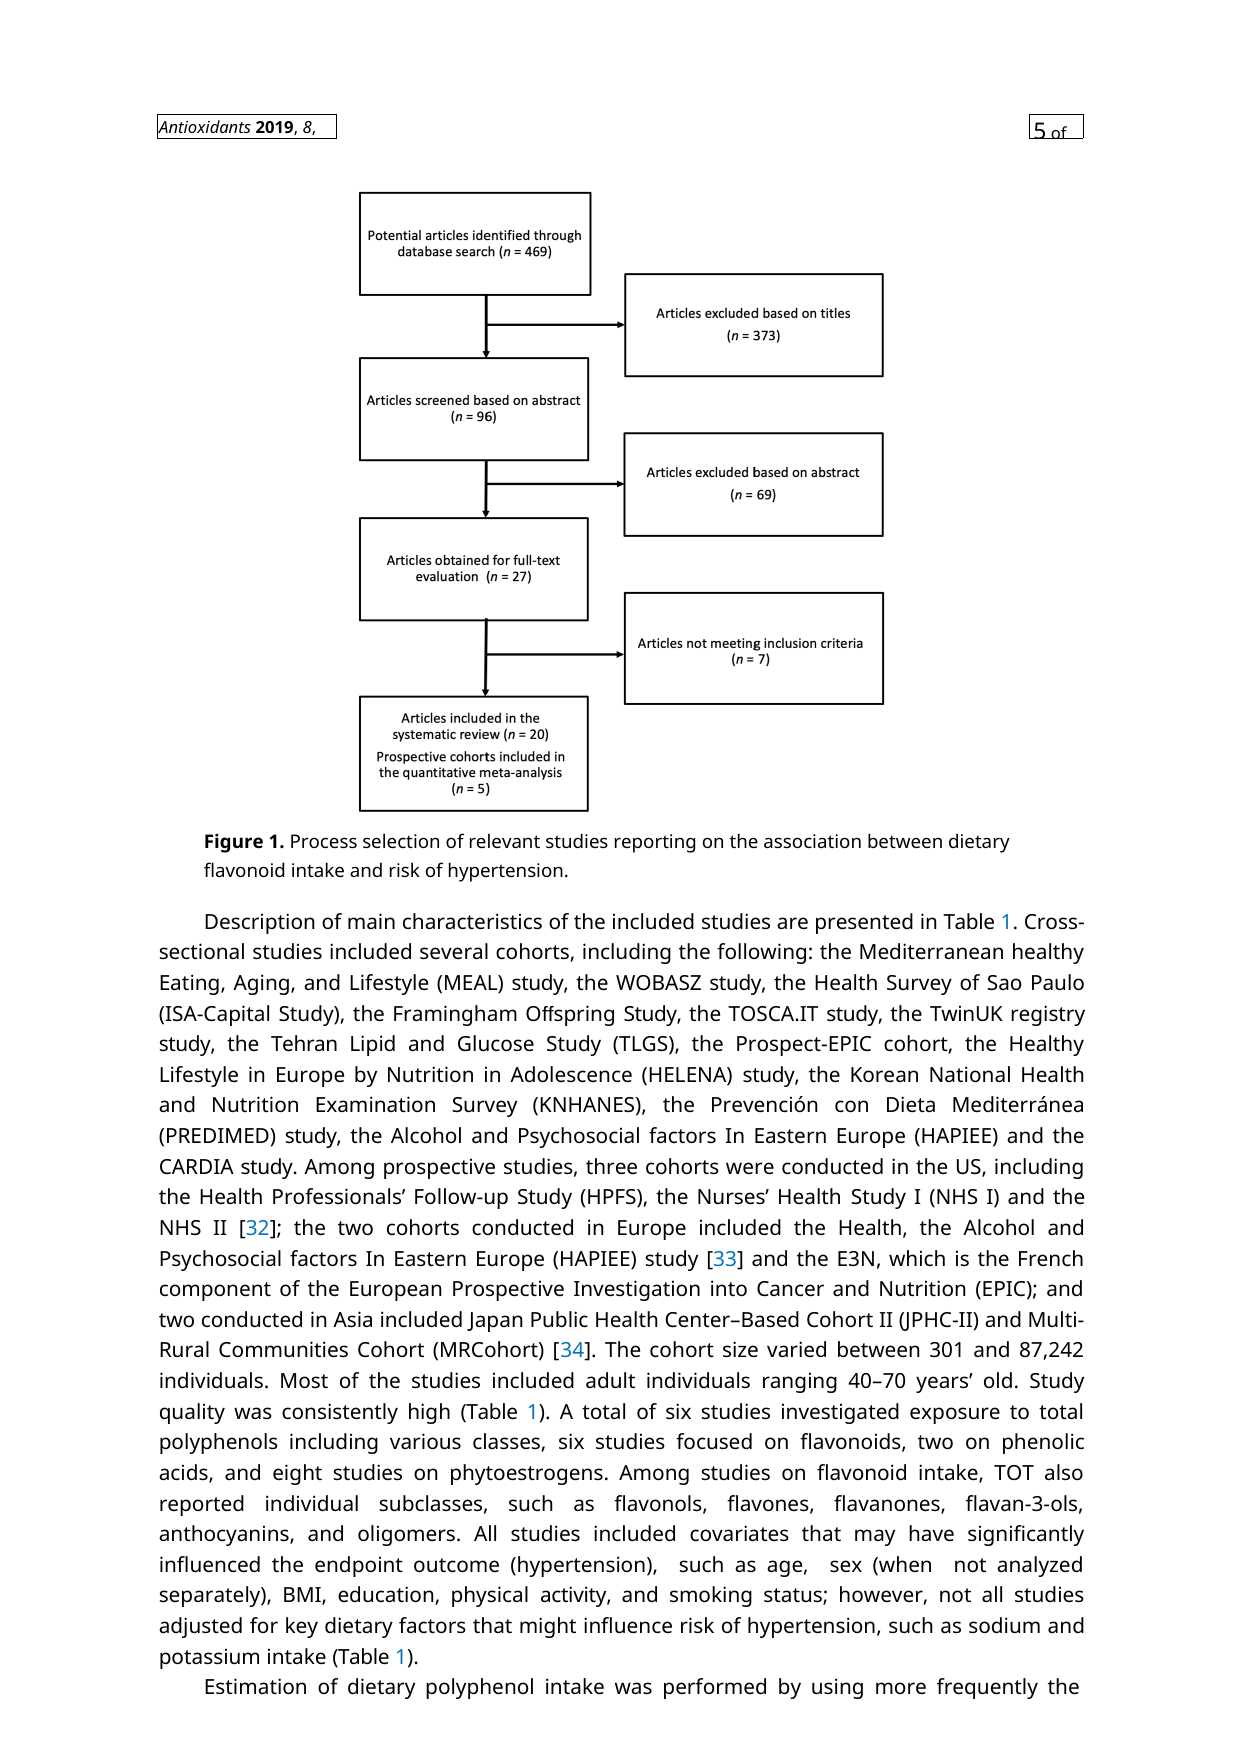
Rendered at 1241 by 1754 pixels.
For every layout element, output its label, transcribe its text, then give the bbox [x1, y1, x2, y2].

text Estimation of dietary polyphenol intake was performed by using more frequently the Phenol-Explorer database, the US Department of Agriculture (USDA) Flavonoid Content of Food [159, 1672, 1081, 1701]
picture [353, 186, 888, 817]
text Description of main characteristics of the included studies are presented in Table 1. Cross-sectional studies included several cohorts, including the following: the Mediterranean healthy Eating, Aging, and Lifestyle (MEAL) study, the WOBASZ study, the Health Survey of Sao Paulo (ISA-Capital Study), the Framingham Offspring Study, the TOSCA.IT study, the TwinUK registry study, the Tehran Lipid and Glucose Study (TLGS), the Prospect-EPIC cohort, the Healthy Lifestyle in Europe by Nutrition in Adolescence (HELENA) study, the Korean National Health and Nutrition Examination Survey (KNHANES), the Prevención con Dieta Mediterránea (PREDIMED) study, the Alcohol and Psychosocial factors In Eastern Europe (HAPIEE) and the CARDIA study. Among prospective studies, three cohorts were conducted in the US, including the Health Professionals’ Follow-up Study (HPFS), the Nurses’ Health Study I (NHS I) and the NHS II [32]; the two cohorts conducted in Europe included the Health, the Alcohol and Psychosocial factors In Eastern Europe (HAPIEE) study [33] and the E3N, which is the French component of the European Prospective Investigation into Cancer and Nutrition (EPIC); and two conducted in Asia included Japan Public Health Center–Based Cohort II (JPHC-II) and Multi-Rural Communities Cohort (MRCohort) [34]. The cohort size varied between 301 and 87,242 individuals. Most of the studies included adult individuals ranging 40–70 years’ old. Study quality was consistently high (Table 1). A total of six studies investigated exposure to total polyphenols including various classes, six studies focused on flavonoids, two on phenolic acids, and eight studies on phytoestrogens. Among studies on flavonoid intake, TOT also reported individual subclasses, such as flavonols, flavones, flavanones, flavan-3-ols, anthocyanins, and oligomers. All studies included covariates that may have significantly influenced the endpoint outcome (hypertension), such as age, sex (when not analyzed separately), BMI, education, physical activity, and smoking status; however, not all studies adjusted for key dietary factors that might influence risk of hypertension, such as sodium and potassium intake (Table 1). [158, 907, 1085, 1670]
text Figure 1. Process selection of relevant studies reporting on the association between dietary flavonoid intake and risk of hypertension. [204, 828, 1081, 883]
